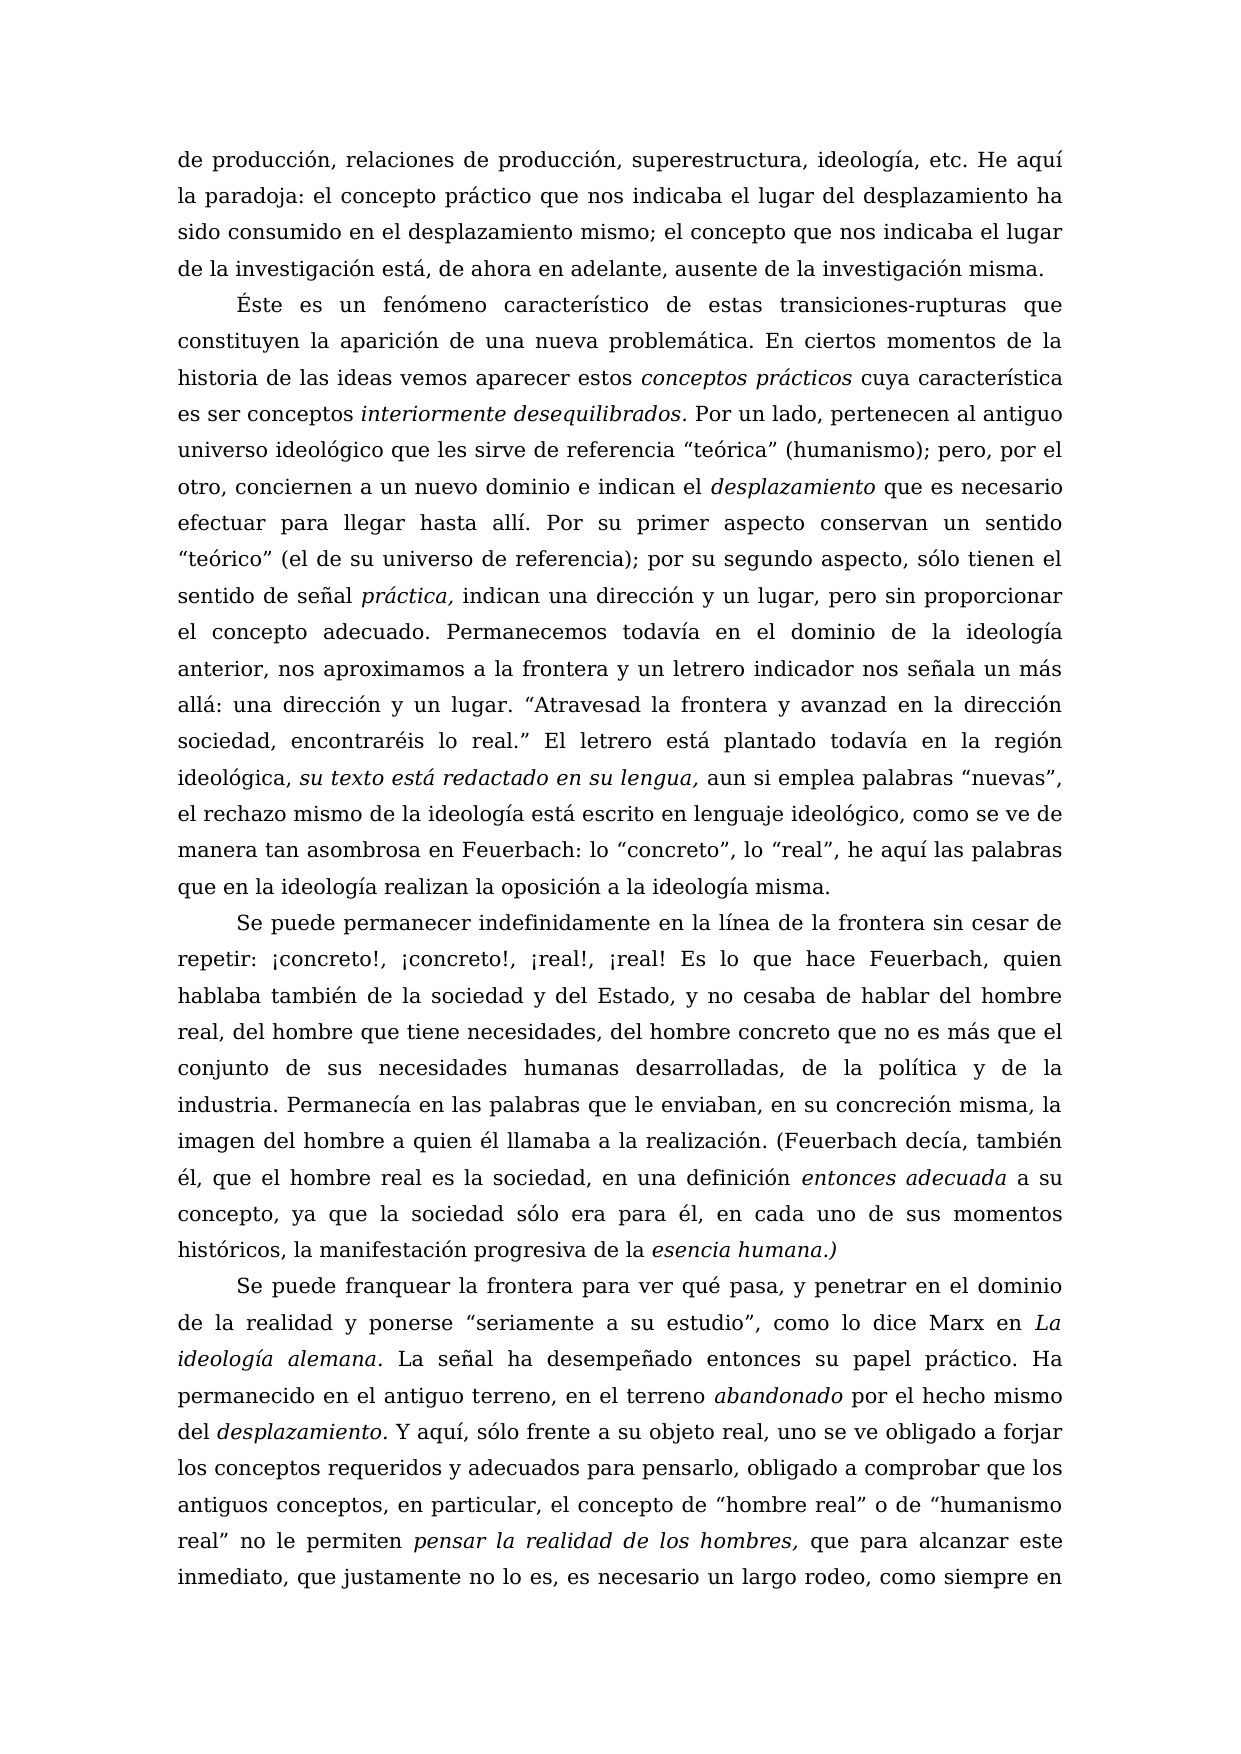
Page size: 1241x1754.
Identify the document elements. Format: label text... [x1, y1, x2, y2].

text Se puede permanecer indefinidamente en la línea de la frontera sin cesar de repetir: ¡concreto!, ¡concreto!, ¡real!, ¡real! Es lo que hace Feuerbach, quien hablaba también de la sociedad y del Estado, y no cesaba de hablar del hombre real, del hombre que tiene necesidades, del hombre concreto que no es más que el conjunto de sus necesidades humanas desarrolladas, de la política y de la industria. Permanecía en las palabras que le enviaban, en su concreción misma, la imagen del hombre a quien él llamaba a la realización. (Feuerbach decía, también él, que el hombre real es la sociedad, en una definición entonces adecuada a su concepto, ya que la sociedad sólo era para él, en cada uno de sus momentos históricos, la manifestación progresiva de la esencia humana.) [177, 911, 1063, 1262]
text de producción, relaciones de producción, superestructura, ideología, etc. He aquí la paradoja: el concepto práctico que nos indicaba el lugar del desplazamiento ha sido consumido en el desplazamiento mismo; el concepto que nos indicaba el lugar de la investigación está, de ahora en adelante, ausente de la investigación misma. [177, 148, 1063, 281]
text Éste es un fenómeno característico de estas transiciones-rupturas que constituyen la aparición de una nueva problemática. En ciertos momentos de la historia de las ideas vemos aparecer estos conceptos prácticos cuya característica es ser conceptos interiormente desequilibrados. Por un lado, pertenecen al antiguo universo ideológico que les sirve de referencia “teórica” (humanismo); pero, por el otro, conciernen a un nuevo dominio e indican el desplazamiento que es necesario efectuar para llegar hasta allí. Por su primer aspecto conservan un sentido “teórico” (el de su universo de referencia); por su segundo aspecto, sólo tienen el sentido de señal práctica, indican una dirección y un lugar, pero sin proporcionar el concepto adecuado. Permanecemos todavía en el dominio de la ideología anterior, nos aproximamos a la frontera y un letrero indicador nos señala un más allá: una dirección y un lugar. “Atravesad la frontera y avanzad en la dirección sociedad, encontraréis lo real.” El letrero está plantado todavía en la región ideológica, su texto está redactado en su lengua, aun si emplea palabras “nuevas”, el rechazo mismo de la ideología está escrito en lenguaje ideológico, como se ve de manera tan asombrosa en Feuerbach: lo “concreto”, lo “real”, he aquí las palabras que en la ideología realizan la oposición a la ideología misma. [177, 293, 1063, 899]
text Se puede franquear la frontera para ver qué pasa, y penetrar en el dominio de la realidad y ponerse “seriamente a su estudio”, como lo dice Marx en La ideología alemana. La señal ha desempeñado entonces su papel práctico. Ha permanecido en el antiguo terreno, en el terreno abandonado por el hecho mismo del desplazamiento. Y aquí, sólo frente a su objeto real, uno se ve obligado a forjar los conceptos requeridos y adecuados para pensarlo, obligado a comprobar que los antiguos conceptos, en particular, el concepto de “hombre real” o de “humanismo real” no le permiten pensar la realidad de los hombres, que para alcanzar este inmediato, que justamente no lo es, es necesario un largo rodeo, como siempre en [177, 1274, 1063, 1590]
